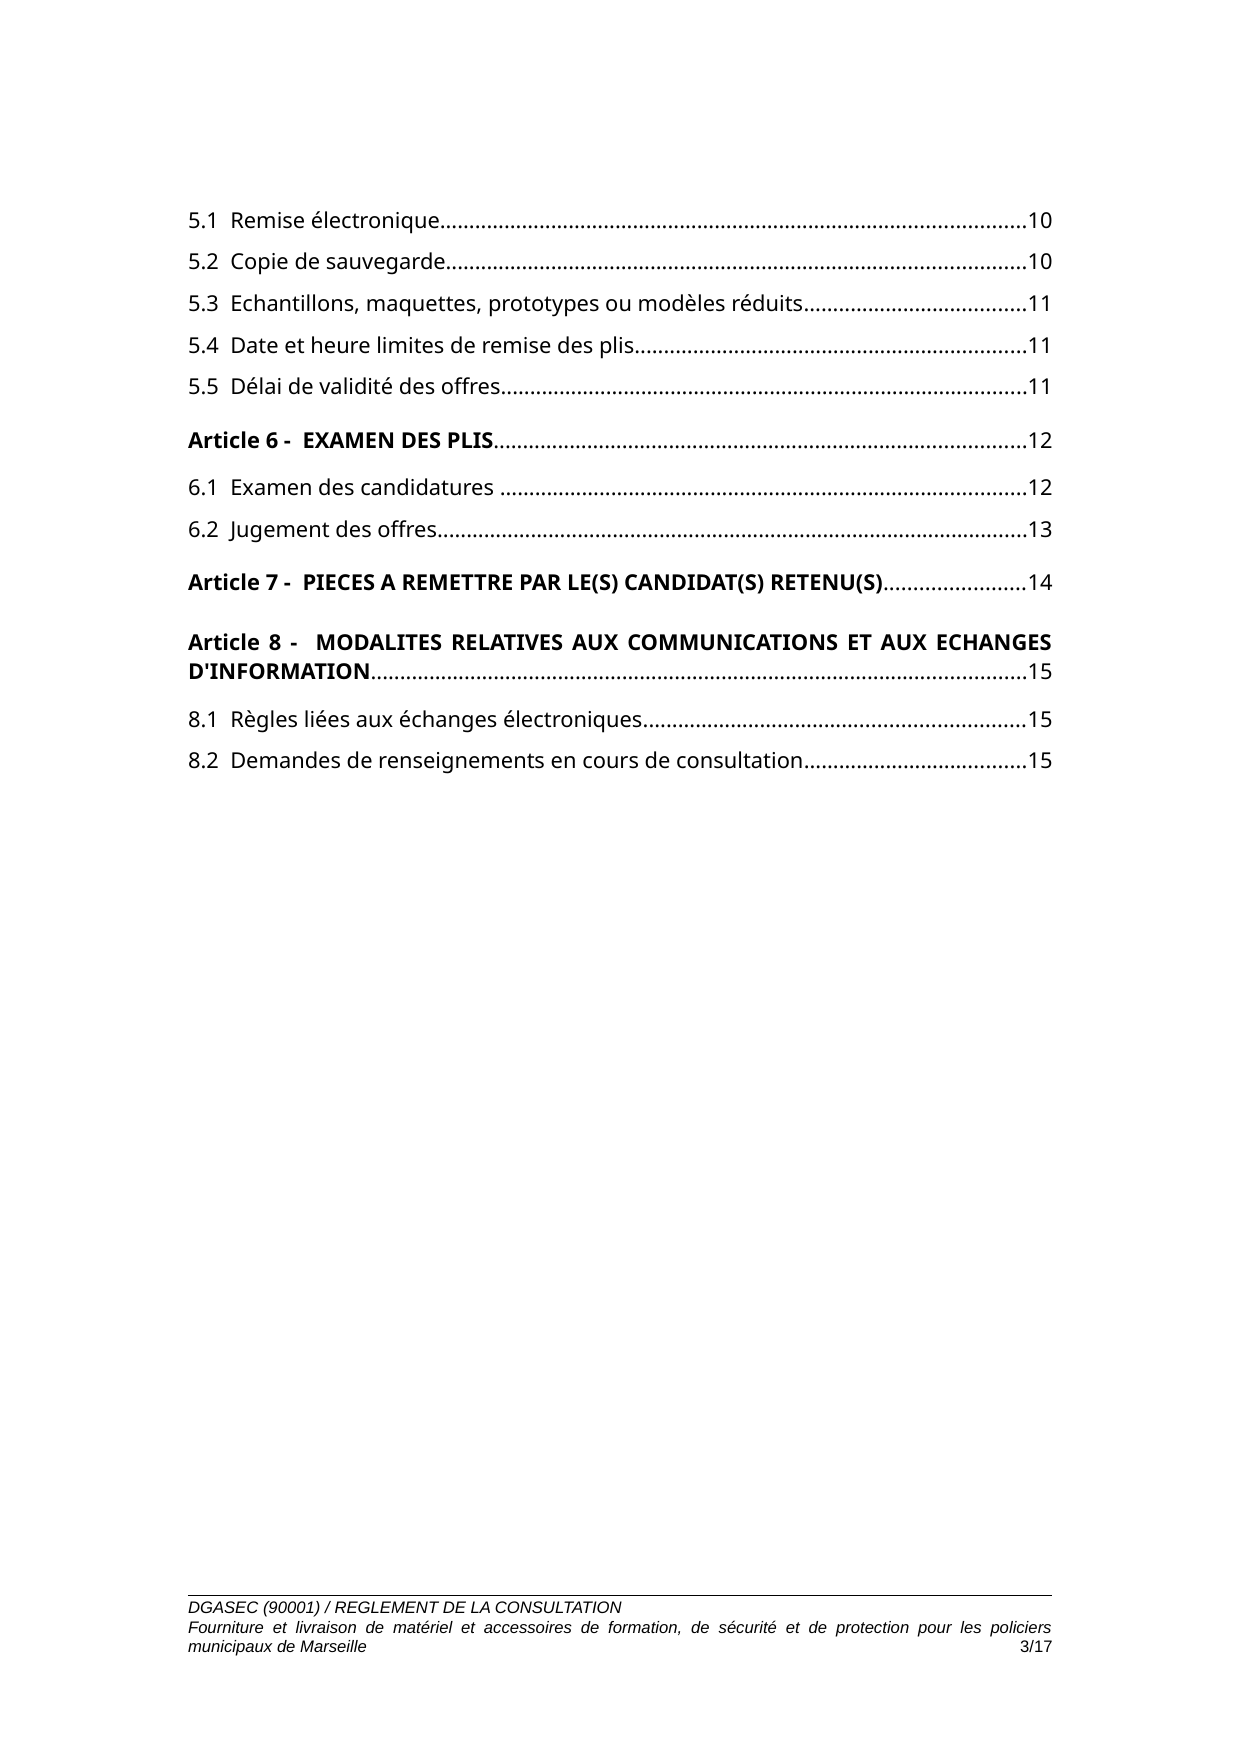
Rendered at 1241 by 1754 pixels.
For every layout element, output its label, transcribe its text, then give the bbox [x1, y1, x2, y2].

text Article 7 - PIECES A REMETTRE PAR LE(S) CANDIDAT(S) RETENU(S) 14 [188, 567, 1052, 597]
text 6.1 Examen des candidatures 12 [188, 472, 1052, 502]
text Article 8 - MODALITES RELATIVES AUX COMMUNICATIONS ET AUX ECHANGES D'INFORMATION 15 [188, 627, 1052, 686]
text 8.1 Règles liées aux échanges électroniques 15 [188, 704, 1052, 734]
text 5.2 Copie de sauvegarde 10 [188, 246, 1052, 276]
text 5.3 Echantillons, maquettes, prototypes ou modèles réduits 11 [188, 288, 1052, 318]
text 6.2 Jugement des offres 13 [188, 514, 1052, 544]
text 8.2 Demandes de renseignements en cours de consultation 15 [188, 746, 1052, 775]
text 5.1 Remise électronique 10 [188, 204, 1052, 234]
text 5.4 Date et heure limites de remise des plis 11 [188, 329, 1052, 359]
text 5.5 Délai de validité des offres 11 [188, 371, 1052, 401]
text Article 6 - EXAMEN DES PLIS 12 [188, 425, 1052, 454]
